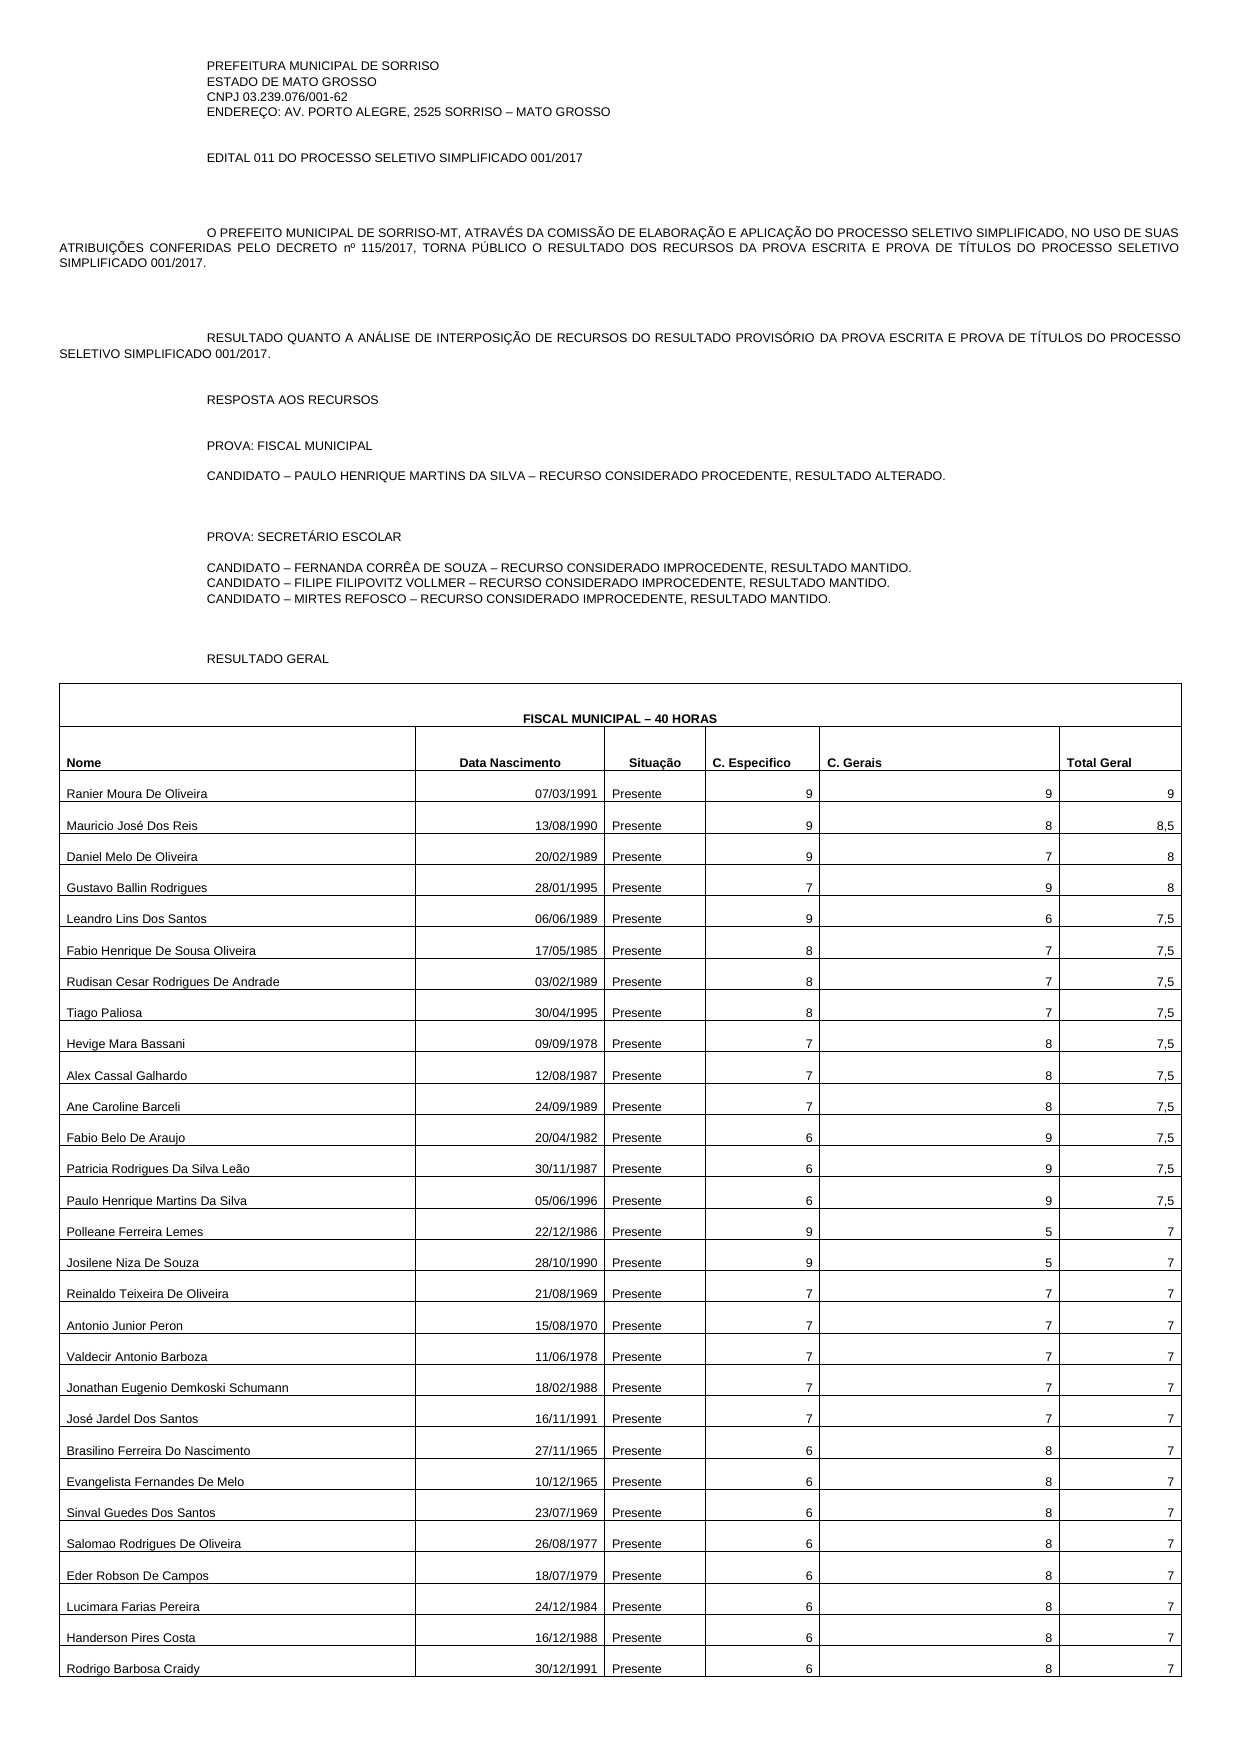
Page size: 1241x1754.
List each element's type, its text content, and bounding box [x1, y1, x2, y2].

table_cell 7 [1060, 1615, 1181, 1645]
table_cell 7 [1060, 1240, 1181, 1270]
table_cell 7 [1060, 1584, 1181, 1614]
table_cell 7 [1060, 1521, 1181, 1551]
table_cell 8 [706, 990, 819, 1020]
text ENDEREÇO: AV. PORTO ALEGRE, 2525 SORRISO – MATO GROSSO [59, 105, 1181, 119]
text CANDIDATO – FILIPE FILIPOVITZ VOLLMER – RECURSO CONSIDERADO IMPROCEDENTE, RESULTADO MANTIDO. [59, 576, 1181, 590]
table_cell Patricia Rodrigues Da Silva Leão [60, 1146, 415, 1176]
table_cell Presente [605, 1021, 705, 1051]
table_cell 6 [706, 1521, 819, 1551]
table_cell Eder Robson De Campos [60, 1552, 415, 1582]
text O PREFEITO MUNICIPAL DE SORRISO-MT, ATRAVÉS DA COMISSÃO DE ELABORAÇÃO E APLICAÇÃO DO PROCESSO SELETIVO SIMPLIFICADO, NO USO DE SUAS ATRIBUIÇÕES CONFERIDAS PELO DECRETO nº 115/2017, TORNA PÚBLICO O RESULTADO DOS RECURSOS DA PROVA ESCRITA E PROVA DE TÍTULOS DO PROCESSO SELETIVO SIMPLIFICADO 001/2017. [59, 225, 1181, 270]
table_cell 15/08/1970 [416, 1302, 604, 1332]
table_cell Presente [605, 802, 705, 832]
table_cell Reinaldo Teixeira De Oliveira [60, 1271, 415, 1301]
table_cell 6 [706, 1646, 819, 1676]
table_cell 9 [706, 1240, 819, 1270]
table_cell Salomao Rodrigues De Oliveira [60, 1521, 415, 1551]
table_cell 7 [706, 1334, 819, 1364]
table_cell 9 [820, 1146, 1059, 1176]
table_cell 7 [820, 990, 1059, 1020]
table_cell 6 [706, 1146, 819, 1176]
table_cell 17/05/1985 [416, 927, 604, 957]
table_cell 9 [706, 896, 819, 926]
table_cell Jonathan Eugenio Demkoski Schumann [60, 1365, 415, 1395]
table_cell Mauricio José Dos Reis [60, 802, 415, 832]
table_cell Fabio Henrique De Sousa Oliveira [60, 927, 415, 957]
table_cell 7 [706, 865, 819, 895]
text CANDIDATO – MIRTES REFOSCO – RECURSO CONSIDERADO IMPROCEDENTE, RESULTADO MANTIDO. [59, 591, 1181, 606]
table_cell 8,5 [1060, 802, 1181, 832]
table_cell 20/02/1989 [416, 834, 604, 864]
table_cell 10/12/1965 [416, 1459, 604, 1489]
text CNPJ 03.239.076/001-62 [59, 90, 1181, 104]
table_cell Nome [60, 727, 415, 770]
table_cell Presente [605, 771, 705, 801]
table_cell 9 [1060, 771, 1181, 801]
table_cell 11/06/1978 [416, 1334, 604, 1364]
table_cell Fabio Belo De Araujo [60, 1115, 415, 1145]
table_header FISCAL MUNICIPAL – 40 HORAS [60, 684, 1181, 726]
table_cell 23/07/1969 [416, 1490, 604, 1520]
table_cell 8 [820, 1021, 1059, 1051]
table_cell 7 [1060, 1646, 1181, 1676]
table_cell 12/08/1987 [416, 1052, 604, 1082]
table_cell 27/11/1965 [416, 1427, 604, 1457]
table_cell Presente [605, 959, 705, 989]
table_cell Presente [605, 1365, 705, 1395]
table_cell 06/06/1989 [416, 896, 604, 926]
table_cell Presente [605, 1521, 705, 1551]
table_cell 7 [820, 1302, 1059, 1332]
table_cell 7 [820, 834, 1059, 864]
table_cell Total Geral [1060, 727, 1181, 770]
table_cell 8 [820, 1615, 1059, 1645]
text RESULTADO QUANTO A ANÁLISE DE INTERPOSIÇÃO DE RECURSOS DO RESULTADO PROVISÓRIO DA PROVA ESCRITA E PROVA DE TÍTULOS DO PROCESSO SELETIVO SIMPLIFICADO 001/2017. [59, 331, 1181, 361]
table_cell Presente [605, 834, 705, 864]
text RESULTADO GERAL [59, 652, 1181, 666]
table_cell 7 [706, 1271, 819, 1301]
table_cell 7 [706, 1302, 819, 1332]
table_cell Presente [605, 1209, 705, 1239]
table_cell 26/08/1977 [416, 1521, 604, 1551]
table_cell 8 [820, 802, 1059, 832]
table_cell 7 [1060, 1552, 1181, 1582]
table_cell 7,5 [1060, 1146, 1181, 1176]
table_cell 7 [820, 959, 1059, 989]
table_cell 16/11/1991 [416, 1396, 604, 1426]
table_cell Data Nascimento [416, 727, 604, 770]
table_cell 7,5 [1060, 1021, 1181, 1051]
table_cell 7 [706, 1365, 819, 1395]
table_cell 7 [706, 1084, 819, 1114]
table_cell 7 [1060, 1271, 1181, 1301]
table_cell 7 [1060, 1459, 1181, 1489]
text CANDIDATO – FERNANDA CORRÊA DE SOUZA – RECURSO CONSIDERADO IMPROCEDENTE, RESULTADO MANTIDO. [59, 561, 1181, 575]
table_cell Presente [605, 1584, 705, 1614]
table_cell Ranier Moura De Oliveira [60, 771, 415, 801]
table_cell Presente [605, 1396, 705, 1426]
table_cell 16/12/1988 [416, 1615, 604, 1645]
table_cell 5 [820, 1209, 1059, 1239]
table_cell 6 [706, 1490, 819, 1520]
table_cell Alex Cassal Galhardo [60, 1052, 415, 1082]
table_cell 7 [1060, 1302, 1181, 1332]
table_cell 9 [820, 865, 1059, 895]
table_cell Hevige Mara Bassani [60, 1021, 415, 1051]
table_cell Presente [605, 1240, 705, 1270]
table_cell Presente [605, 1334, 705, 1364]
text CANDIDATO – PAULO HENRIQUE MARTINS DA SILVA – RECURSO CONSIDERADO PROCEDENTE, RESULTADO ALTERADO. [59, 469, 1181, 483]
table_cell 6 [706, 1427, 819, 1457]
table_cell 13/08/1990 [416, 802, 604, 832]
table_cell 7 [1060, 1427, 1181, 1457]
table_cell 9 [820, 771, 1059, 801]
table_cell 7,5 [1060, 1115, 1181, 1145]
table_cell Presente [605, 1084, 705, 1114]
table_cell Presente [605, 1490, 705, 1520]
table_cell Rodrigo Barbosa Craidy [60, 1646, 415, 1676]
text PREFEITURA MUNICIPAL DE SORRISO [59, 59, 1181, 73]
table_cell Lucimara Farias Pereira [60, 1584, 415, 1614]
table_cell 8 [820, 1427, 1059, 1457]
table_cell 8 [820, 1084, 1059, 1114]
table_cell 7 [820, 1334, 1059, 1364]
table_cell 05/06/1996 [416, 1177, 604, 1207]
text PROVA: SECRETÁRIO ESCOLAR [59, 530, 1181, 544]
table_cell 7,5 [1060, 1052, 1181, 1082]
table_cell 09/09/1978 [416, 1021, 604, 1051]
table_cell 8 [820, 1552, 1059, 1582]
table_cell 8 [820, 1052, 1059, 1082]
table_cell 8 [820, 1521, 1059, 1551]
table_cell Evangelista Fernandes De Melo [60, 1459, 415, 1489]
table_cell 8 [820, 1646, 1059, 1676]
table_cell Presente [605, 1615, 705, 1645]
table_cell 7 [820, 1396, 1059, 1426]
table_cell Polleane Ferreira Lemes [60, 1209, 415, 1239]
table_cell 6 [706, 1459, 819, 1489]
table_cell 7,5 [1060, 959, 1181, 989]
table_cell 8 [820, 1459, 1059, 1489]
table_cell 24/09/1989 [416, 1084, 604, 1114]
table_cell Paulo Henrique Martins Da Silva [60, 1177, 415, 1207]
text EDITAL 011 DO PROCESSO SELETIVO SIMPLIFICADO 001/2017 [59, 150, 1181, 164]
table_cell 5 [820, 1240, 1059, 1270]
table_cell Leandro Lins Dos Santos [60, 896, 415, 926]
table_cell 7 [1060, 1490, 1181, 1520]
table_cell 8 [706, 927, 819, 957]
table_cell 9 [706, 771, 819, 801]
table_cell Handerson Pires Costa [60, 1615, 415, 1645]
table_cell Presente [605, 1646, 705, 1676]
table_cell 30/11/1987 [416, 1146, 604, 1176]
table_cell Presente [605, 896, 705, 926]
table_cell 20/04/1982 [416, 1115, 604, 1145]
table_cell 6 [706, 1552, 819, 1582]
table_cell Presente [605, 1302, 705, 1332]
table_cell Ane Caroline Barceli [60, 1084, 415, 1114]
table_cell 7,5 [1060, 927, 1181, 957]
table_cell Presente [605, 1146, 705, 1176]
table_cell 7 [1060, 1209, 1181, 1239]
table_cell Antonio Junior Peron [60, 1302, 415, 1332]
table_cell 7 [820, 927, 1059, 957]
table_cell José Jardel Dos Santos [60, 1396, 415, 1426]
table_cell 9 [706, 802, 819, 832]
text ESTADO DE MATO GROSSO [59, 74, 1181, 89]
table_cell C. Especifico [706, 727, 819, 770]
table_cell 30/12/1991 [416, 1646, 604, 1676]
table_cell 07/03/1991 [416, 771, 604, 801]
table_cell 6 [706, 1177, 819, 1207]
table_cell 28/10/1990 [416, 1240, 604, 1270]
text PROVA: FISCAL MUNICIPAL [59, 438, 1181, 453]
table_cell 6 [706, 1115, 819, 1145]
table_cell C. Gerais [820, 727, 1059, 770]
table_cell 9 [706, 834, 819, 864]
table_cell 9 [820, 1177, 1059, 1207]
table_cell 7 [706, 1021, 819, 1051]
table_cell 7,5 [1060, 1084, 1181, 1114]
table_cell 7 [820, 1365, 1059, 1395]
table_cell Valdecir Antonio Barboza [60, 1334, 415, 1364]
table_cell 6 [820, 896, 1059, 926]
table_cell 03/02/1989 [416, 959, 604, 989]
table_cell 30/04/1995 [416, 990, 604, 1020]
table_cell Daniel Melo De Oliveira [60, 834, 415, 864]
table_cell Presente [605, 1459, 705, 1489]
table_cell Situação [605, 727, 705, 770]
table_cell 8 [1060, 834, 1181, 864]
table_cell 7 [706, 1396, 819, 1426]
table_cell 9 [706, 1209, 819, 1239]
table_cell 8 [820, 1584, 1059, 1614]
table_cell 6 [706, 1615, 819, 1645]
table_cell 8 [820, 1490, 1059, 1520]
table_cell 24/12/1984 [416, 1584, 604, 1614]
table_cell 28/01/1995 [416, 865, 604, 895]
table_cell Presente [605, 865, 705, 895]
table_cell Presente [605, 927, 705, 957]
table_cell 8 [1060, 865, 1181, 895]
table_cell 7,5 [1060, 896, 1181, 926]
table_cell Presente [605, 1552, 705, 1582]
table_cell 18/07/1979 [416, 1552, 604, 1582]
table_cell Presente [605, 1115, 705, 1145]
table_cell Brasilino Ferreira Do Nascimento [60, 1427, 415, 1457]
table_cell 18/02/1988 [416, 1365, 604, 1395]
table_cell Rudisan Cesar Rodrigues De Andrade [60, 959, 415, 989]
table_cell 8 [706, 959, 819, 989]
table_cell 6 [706, 1584, 819, 1614]
table_cell 21/08/1969 [416, 1271, 604, 1301]
table_cell Presente [605, 1177, 705, 1207]
table_cell Presente [605, 1271, 705, 1301]
table_cell 7 [706, 1052, 819, 1082]
table_cell Sinval Guedes Dos Santos [60, 1490, 415, 1520]
text RESPOSTA AOS RECURSOS [59, 392, 1181, 407]
table_cell Presente [605, 990, 705, 1020]
table_cell 7,5 [1060, 990, 1181, 1020]
table_cell Tiago Paliosa [60, 990, 415, 1020]
table_cell 7 [1060, 1396, 1181, 1426]
table_cell 7 [1060, 1365, 1181, 1395]
table_cell 7,5 [1060, 1177, 1181, 1207]
table_cell 22/12/1986 [416, 1209, 604, 1239]
table_cell 7 [1060, 1334, 1181, 1364]
table_cell 7 [820, 1271, 1059, 1301]
table_cell Gustavo Ballin Rodrigues [60, 865, 415, 895]
table_cell Presente [605, 1427, 705, 1457]
table_cell Presente [605, 1052, 705, 1082]
table_cell 9 [820, 1115, 1059, 1145]
table_cell Josilene Niza De Souza [60, 1240, 415, 1270]
